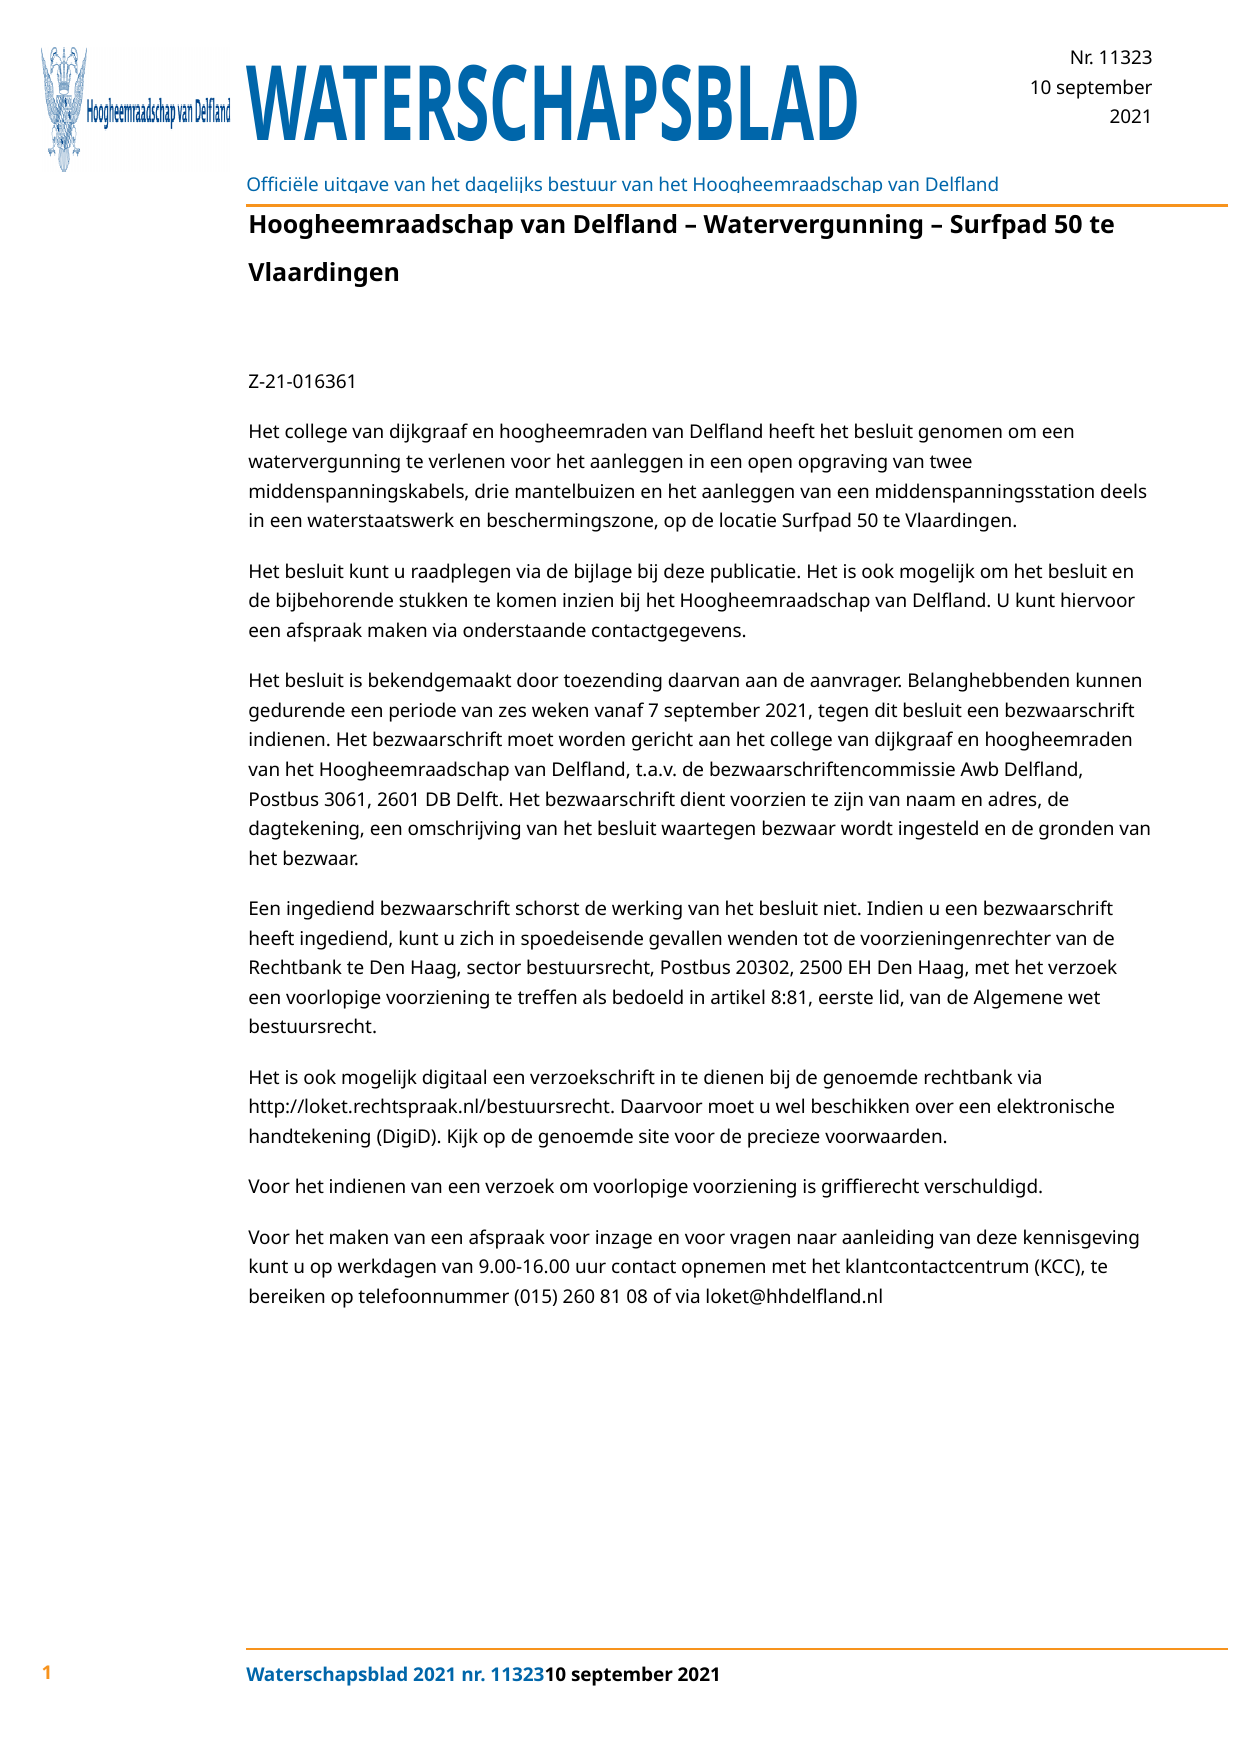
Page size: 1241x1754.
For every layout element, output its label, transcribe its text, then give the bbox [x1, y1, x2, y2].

text Het besluit kunt u raadplegen via de bijlage bij deze publicatie. Het is ook mogelijk om het besluit en de bijbehorende stukken te komen inzien bij het Hoogheemraadschap van Delfland. U kunt hiervoor een afspraak maken via onderstaande contactgegevens. [248, 558, 1152, 643]
text Voor het maken van een afspraak voor inzage en voor vragen naar aanleiding van deze kennisgeving kunt u op werkdagen van 9.00-16.00 uur contact opnemen met het klantcontactcentrum (KCC), te bereiken op telefoonnummer (015) 260 81 08 of via loket@hhdelfland.nl [248, 1224, 1152, 1309]
picture [41, 47, 231, 172]
text Voor het indienen van een verzoek om voorlopige voorziening is griffierecht verschuldigd. [248, 1174, 1152, 1199]
text Het college van dijkgraaf en hoogheemraden van Delfland heeft het besluit genomen om een watervergunning te verlenen voor het aanleggen in een open opgraving van twee middenspanningskabels, drie mantelbuizen en het aanleggen van een middenspanningsstation deels in een waterstaatswerk en beschermingszone, op de locatie Surfpad 50 te Vlaardingen. [248, 419, 1152, 533]
text Z-21-016361 [248, 368, 1152, 394]
text Het besluit is bekendgemaakt door toezending daarvan aan de aanvrager. Belanghebbenden kunnen gedurende een periode van zes weken vanaf 7 september 2021, tegen dit besluit een bezwaarschrift indienen. Het bezwaarschrift moet worden gericht aan het college van dijkgraaf en hoogheemraden van het Hoogheemraadschap van Delfland, t.a.v. de bezwaarschriftencommissie Awb Delfland, Postbus 3061, 2601 DB Delft. Het bezwaarschrift dient voorzien te zijn van naam en adres, de dagtekening, een omschrijving van het besluit waartegen bezwaar wordt ingesteld en de gronden van het bezwaar. [248, 667, 1152, 871]
text Het is ook mogelijk digitaal een verzoekschrift in te dienen bij de genoemde rechtbank via http://loket.rechtspraak.nl/bestuursrecht. Daarvoor moet u wel beschikken over een elektronische handtekening (DigiD). Kijk op de genoemde site voor de precieze voorwaarden. [248, 1064, 1152, 1149]
text Een ingediend bezwaarschrift schorst de werking van het besluit niet. Indien u een bezwaarschrift heeft ingediend, kunt u zich in spoedeisende gevallen wenden tot de voorzieningenrechter van de Rechtbank te Den Haag, sector bestuursrecht, Postbus 20302, 2500 EH Den Haag, met het verzoek een voorlopige voorziening te treffen als bedoeld in artikel 8:81, eerste lid, van de Algemene wet bestuursrecht. [248, 895, 1152, 1039]
text Hoogheemraadschap van Delfland – Watervergunning – Surfpad 50 te Vlaardingen [248, 207, 1152, 288]
